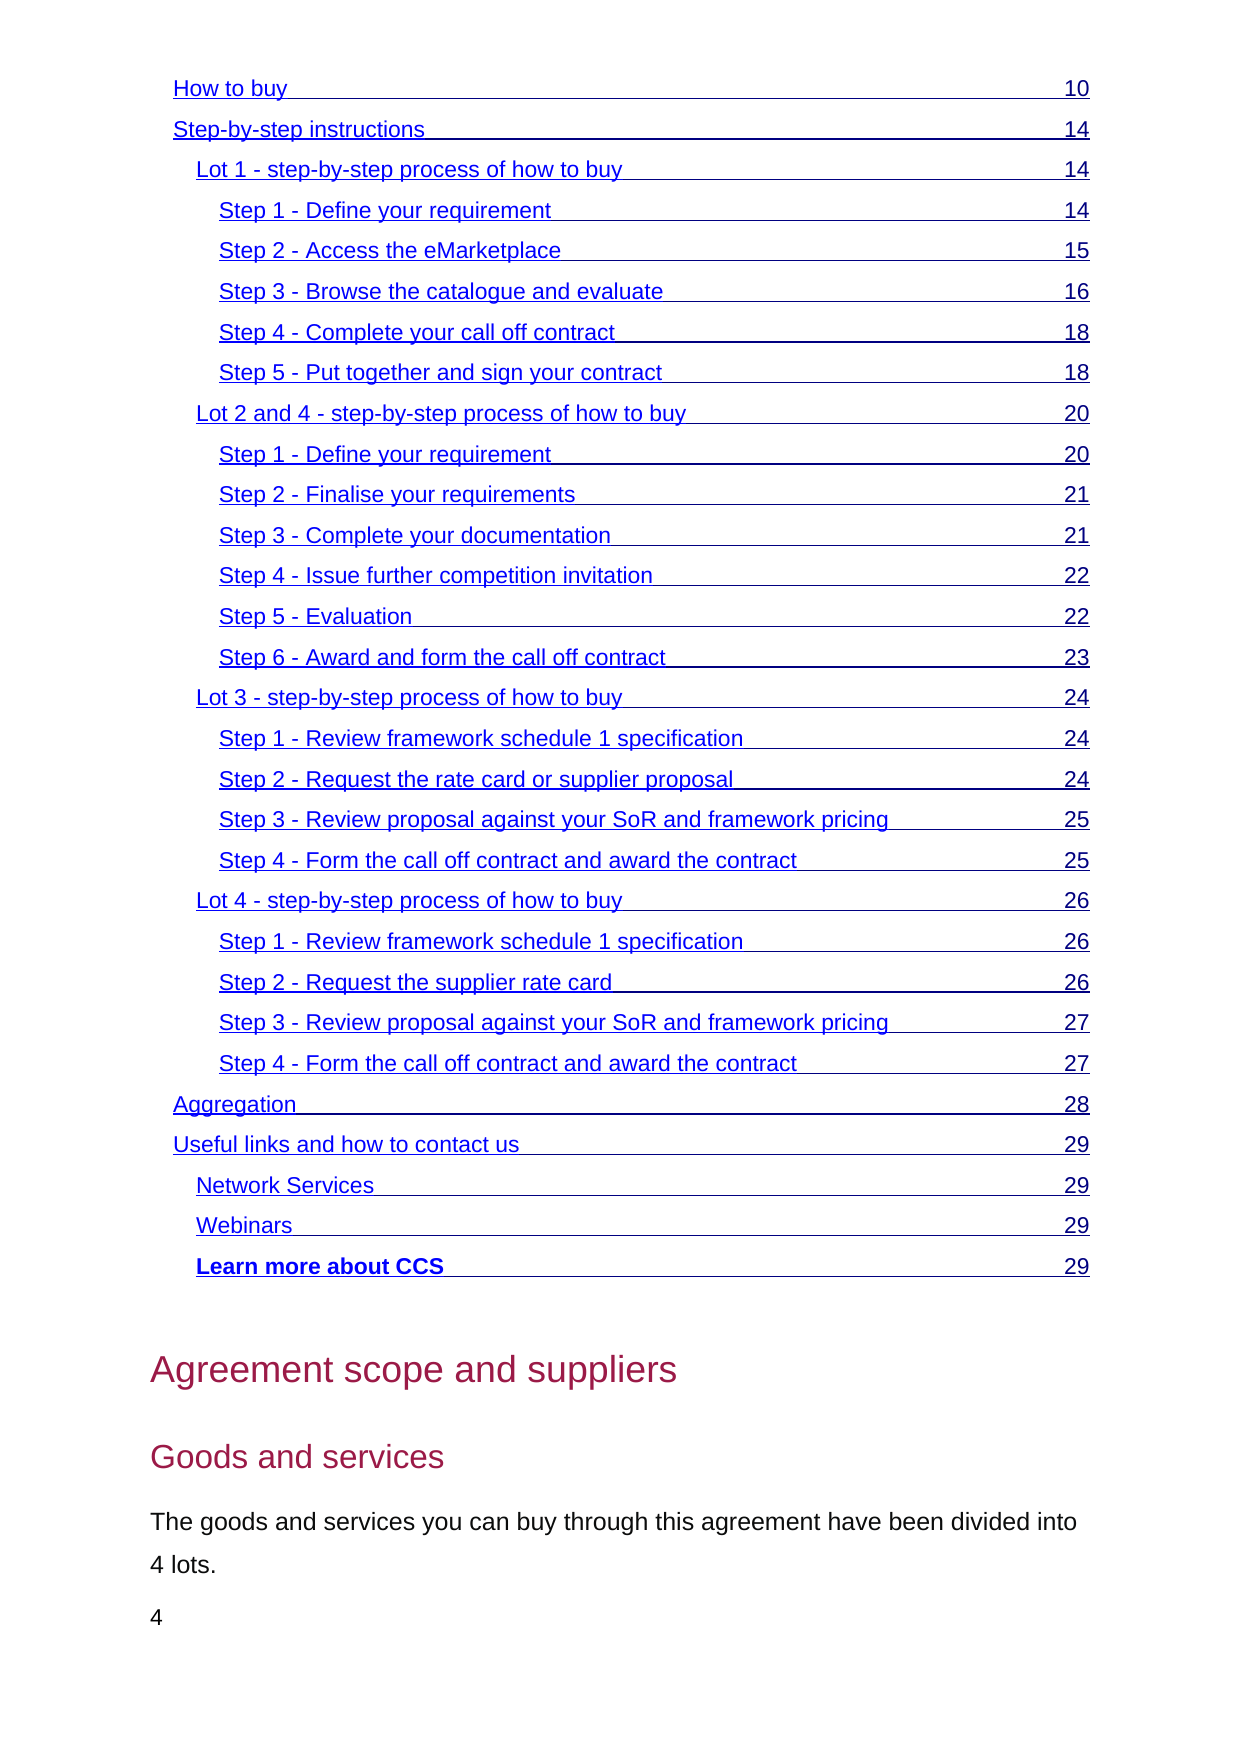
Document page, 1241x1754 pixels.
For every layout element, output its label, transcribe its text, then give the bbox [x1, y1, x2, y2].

text Step 4 - Form the call off contract and award the contract 27 [219, 1050, 1091, 1076]
text How to buy 10 [173, 75, 1091, 101]
text Lot 3 - step-by-step process of how to buy 24 [196, 684, 1091, 711]
text Webinars 29 [196, 1212, 1091, 1239]
text Learn more about CCS 29 [196, 1253, 1091, 1279]
text Useful links and how to contact us 29 [173, 1131, 1091, 1158]
text Step 4 - Form the call off contract and award the contract 25 [219, 847, 1091, 873]
text Step 2 - Request the supplier rate card 26 [219, 969, 1091, 995]
text Step 2 - Access the eMarketplace 15 [219, 237, 1091, 264]
text Network Services 29 [196, 1172, 1091, 1198]
text Step 1 - Define your requirement 20 [219, 441, 1091, 467]
text Step 3 - Complete your documentation 21 [219, 522, 1091, 548]
text Lot 1 - step-by-step process of how to buy 14 [196, 156, 1091, 183]
text Step 2 - Request the rate card or supplier proposal 24 [219, 766, 1091, 792]
subtitle Goods and services [150, 1437, 1091, 1475]
text Step 1 - Review framework schedule 1 specification 26 [219, 928, 1091, 954]
text Step 1 - Define your requirement 14 [219, 197, 1091, 223]
subtitle Agreement scope and suppliers [150, 1347, 1091, 1390]
text Step 6 - Award and form the call off contract 23 [219, 644, 1091, 670]
text Step 2 - Finalise your requirements 21 [219, 481, 1091, 508]
text Step 3 - Browse the catalogue and evaluate 16 [219, 278, 1091, 304]
text Step 3 - Review proposal against your SoR and framework pricing 27 [219, 1009, 1091, 1036]
text Step 5 - Put together and sign your contract 18 [219, 359, 1091, 386]
text Lot 2 and 4 - step-by-step process of how to buy 20 [196, 400, 1091, 426]
text Lot 4 - step-by-step process of how to buy 26 [196, 887, 1091, 914]
text Step 1 - Review framework schedule 1 specification 24 [219, 725, 1091, 751]
text The goods and services you can buy through this agreement have been divided into 4 lots. [150, 1507, 1091, 1579]
text Step-by-step instructions 14 [173, 116, 1091, 142]
text Step 3 - Review proposal against your SoR and framework pricing 25 [219, 806, 1091, 833]
text Step 4 - Complete your call off contract 18 [219, 319, 1091, 345]
text Step 5 - Evaluation 22 [219, 603, 1091, 629]
text Aggregation 28 [173, 1091, 1091, 1117]
text Step 4 - Issue further competition invitation 22 [219, 562, 1091, 589]
